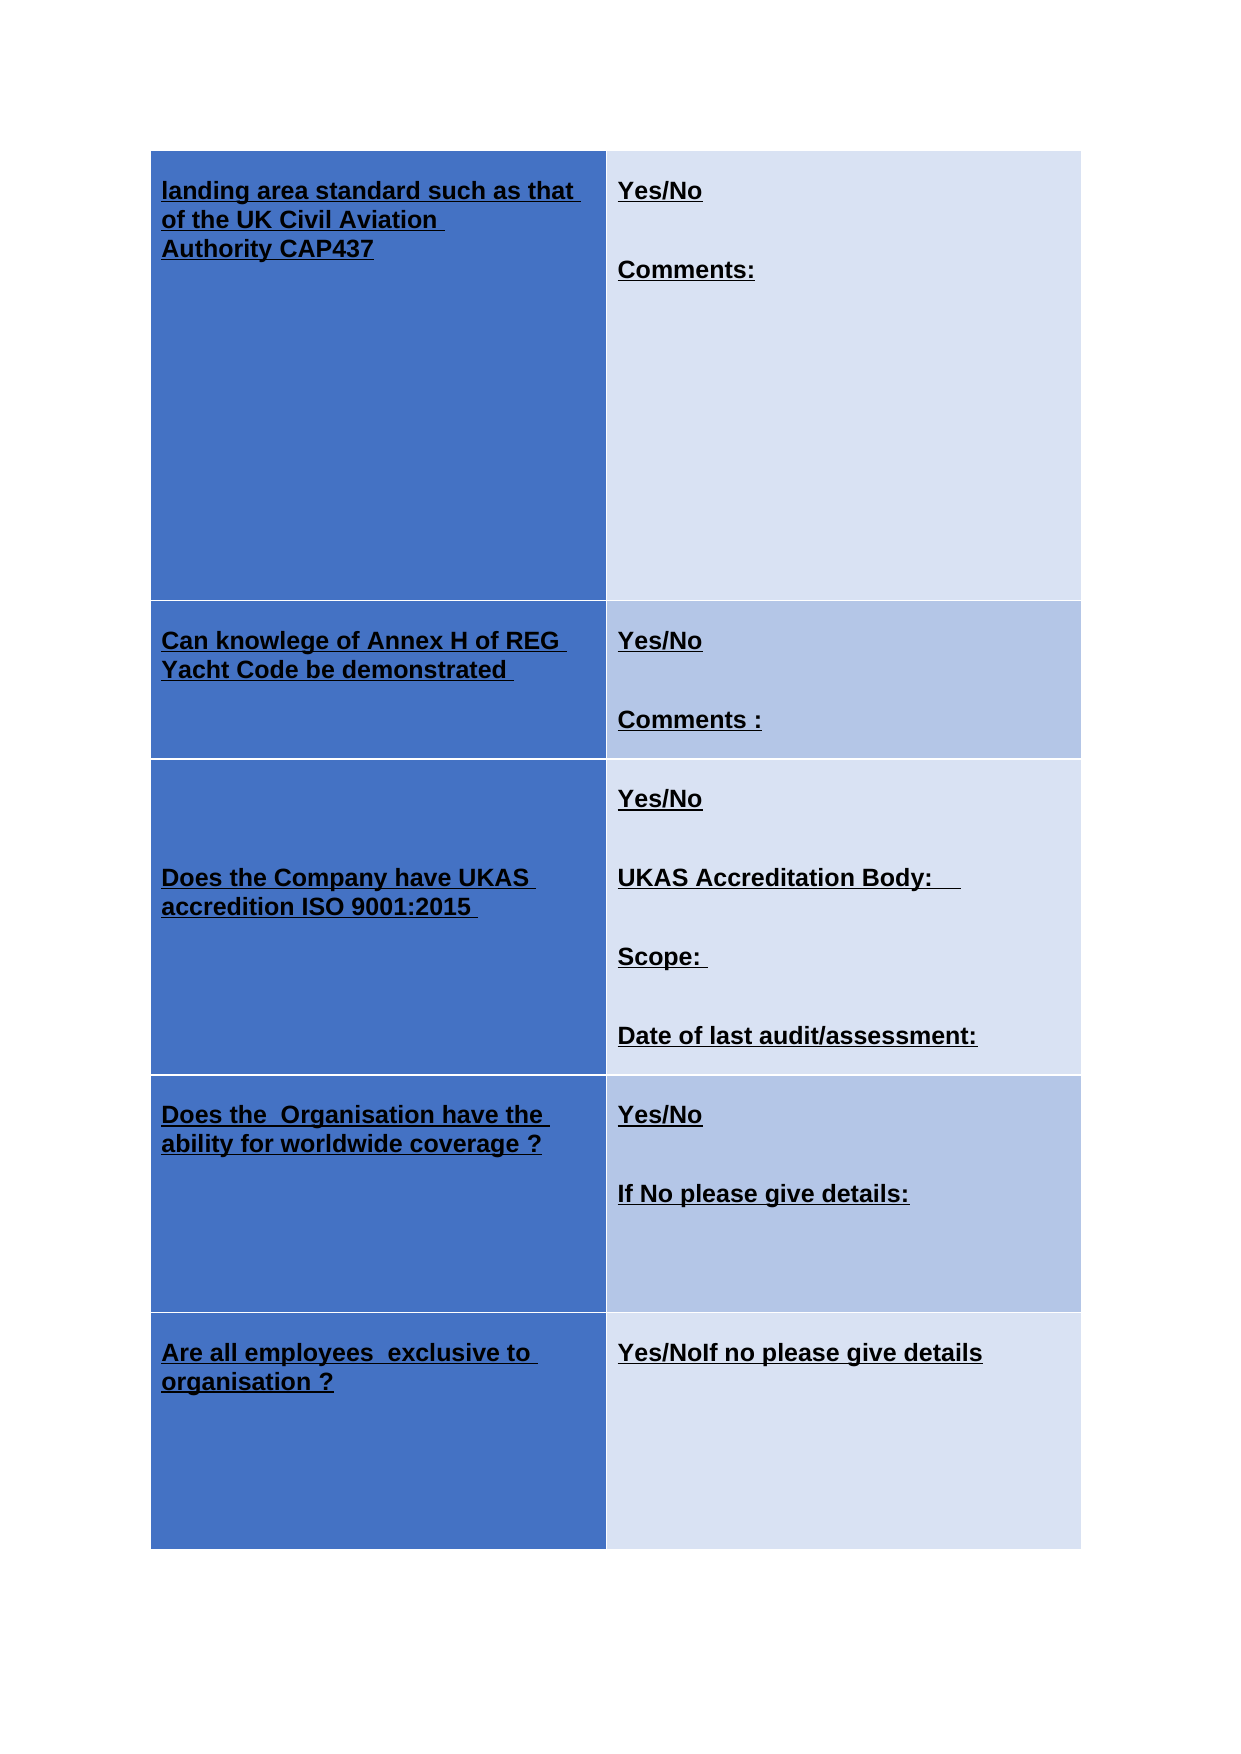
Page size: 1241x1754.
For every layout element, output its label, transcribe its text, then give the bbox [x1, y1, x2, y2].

table_cell Yes/NoIf no please give details [607, 1313, 1081, 1549]
table_cell Yes/No Comments: [607, 151, 1081, 600]
table_cell Does the Company have UKAS accredition ISO 9001:2015 [151, 760, 606, 1074]
table_cell Yes/No UKAS Accreditation Body: Scope: Date of last audit/assessment: [607, 760, 1081, 1074]
table_cell Yes/No If No please give details: [607, 1076, 1081, 1312]
table_cell Yes/No Comments : [607, 601, 1081, 758]
table_cell Can knowlege of Annex H of REG Yacht Code be demonstrated [151, 601, 606, 758]
table_cell Does the Organisation have the ability for worldwide coverage ? [151, 1076, 606, 1312]
table_cell landing area standard such as that of the UK Civil Aviation Authority CAP437 [151, 151, 606, 600]
table_cell Are all employees exclusive to organisation ? [151, 1313, 606, 1549]
